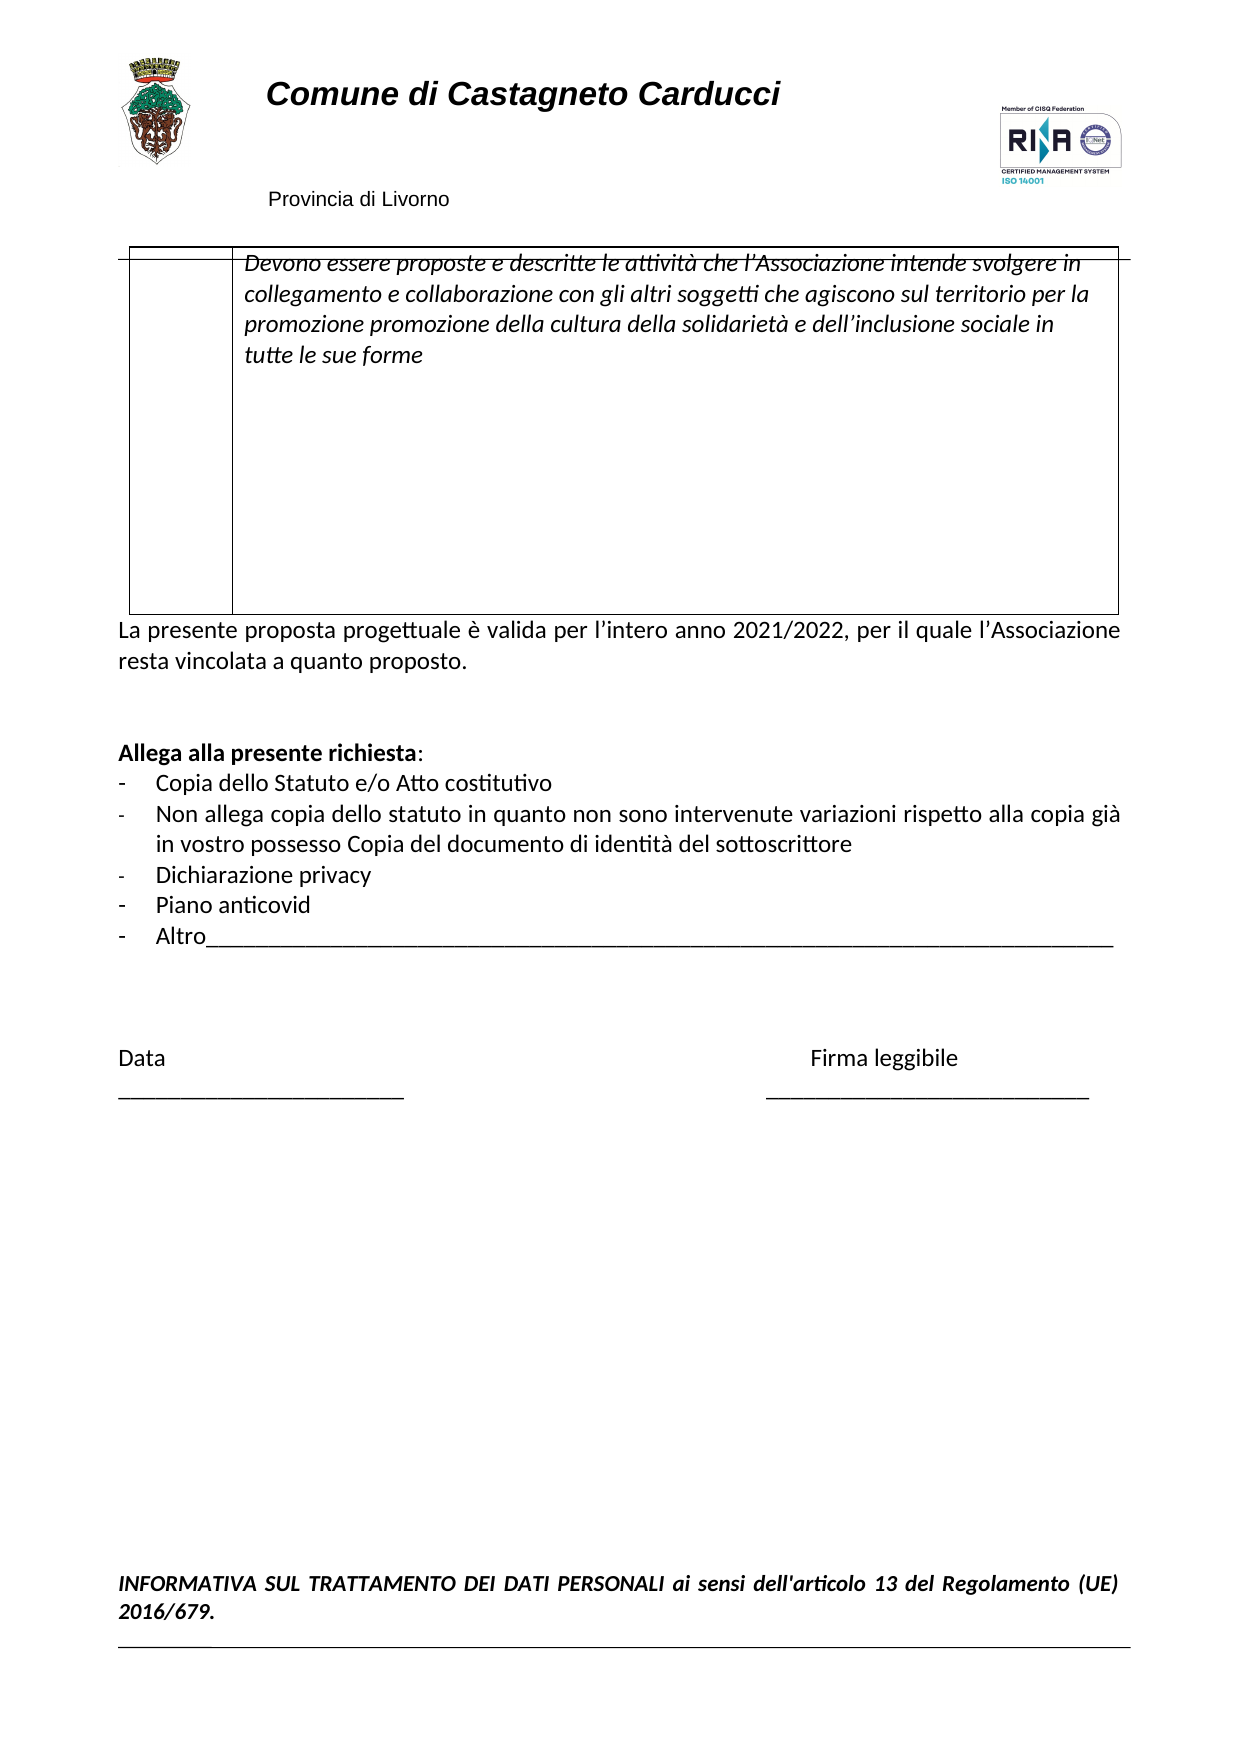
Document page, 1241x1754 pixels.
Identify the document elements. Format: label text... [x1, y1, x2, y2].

text INFORMATIVA SUL TRATTAMENTO DEI DATI PERSONALI ai sensi dell'articolo 13 del Regolamento (UE) 2016/679. [118, 1569, 1122, 1625]
list Copia dello Statuto e/o Atto costitutivo [118, 767, 1122, 798]
list Piano anticovid [118, 889, 1122, 920]
text Allega alla presente richiesta: [118, 737, 1122, 767]
list Non allega copia dello statuto in quanto non sono intervenute variazioni rispetto alla copia già in vostro possesso Copia del documento di identità del sottoscrittore [118, 798, 1122, 859]
table_cell [130, 248, 232, 258]
text _______________________ __________________________ [118, 1072, 1122, 1103]
list Altro_________________________________________________________________________ [118, 920, 1122, 950]
text La presente proposta progettuale è valida per l’intero anno 2021/2022, per il quale l’Associazione resta vincolata a quanto proposto. [118, 615, 1122, 676]
table_cell [130, 260, 232, 614]
list Dichiarazione privacy [118, 859, 1122, 889]
table_cell Promozione della rete territoriale Devono essere proposte e descritte le attività che l’Associazione intende svolgere in collegamento e collaborazione con gli altri soggetti che agiscono sul territorio per la promozione promozione della cultura della solidarietà e dell’inclusione sociale in tutte le sue forme [233, 260, 1118, 614]
text Data Firma leggibile [118, 1042, 1122, 1072]
table_cell Promozione della rete territoriale Devono essere proposte e descritte le attività che l’Associazione intende svolgere in collegamento e collaborazione con gli altri soggetti che agiscono sul territorio per la promozione promozione della cultura della solidarietà e dell’inclusione sociale in tutte le sue forme [233, 248, 1118, 259]
